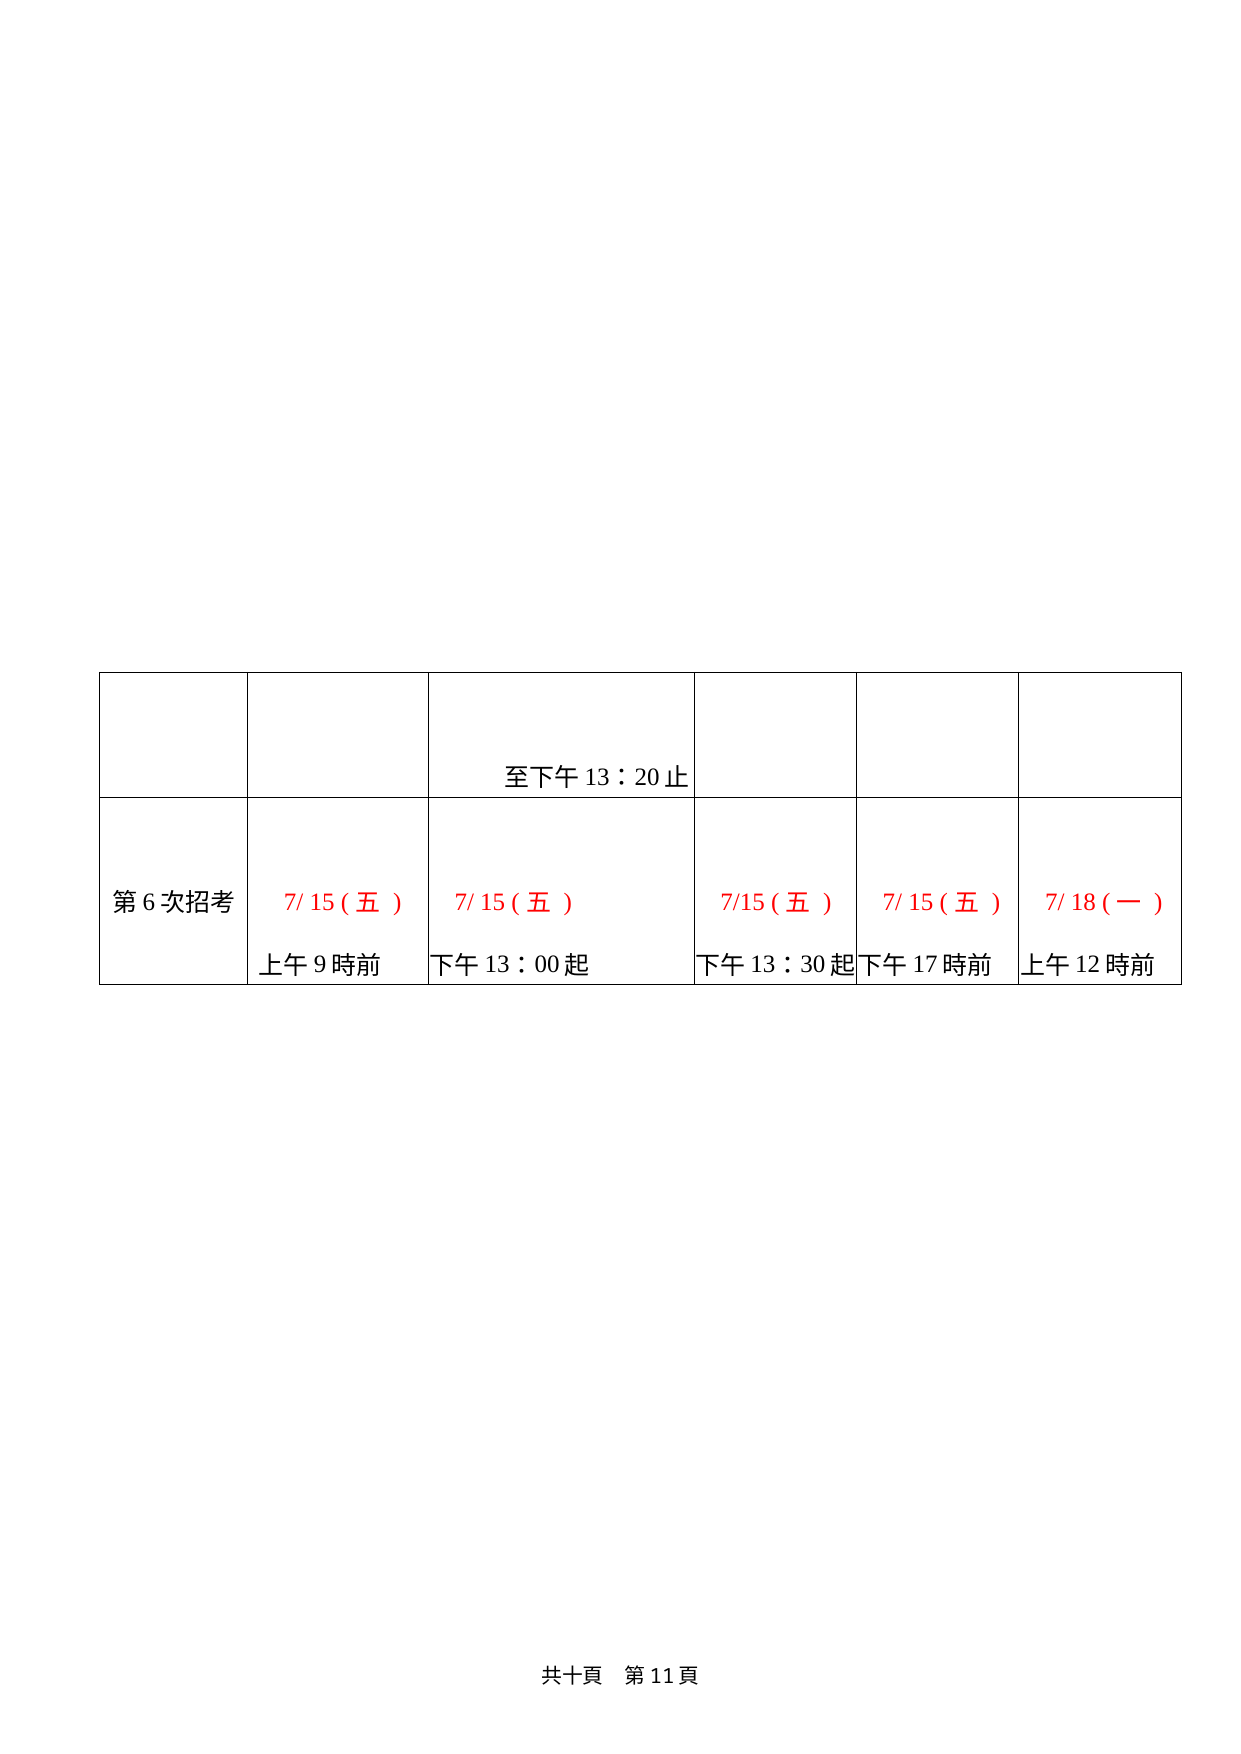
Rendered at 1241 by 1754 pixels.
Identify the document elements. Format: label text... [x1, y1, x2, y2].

table_cell [248, 673, 428, 797]
table_cell 7/ 15 ( 五 ) 上午9時前 [248, 798, 428, 984]
table_cell 7/ 15 ( 五 ) 下午13：00起 [429, 798, 694, 984]
table_cell [1019, 673, 1181, 797]
table_cell [695, 673, 856, 797]
table_cell [857, 673, 1018, 797]
table_cell 第6次招考 [100, 798, 247, 984]
table_cell 7/ 18 ( 一 ) 上午12時前 [1019, 798, 1181, 984]
table_cell 至下午13：20止 [429, 673, 694, 797]
table_cell 7/15 ( 五 ) 下午13：30起 [695, 798, 856, 984]
table_cell [100, 673, 247, 797]
table_cell 7/ 15 ( 五 ) 下午17時前 [857, 798, 1018, 984]
